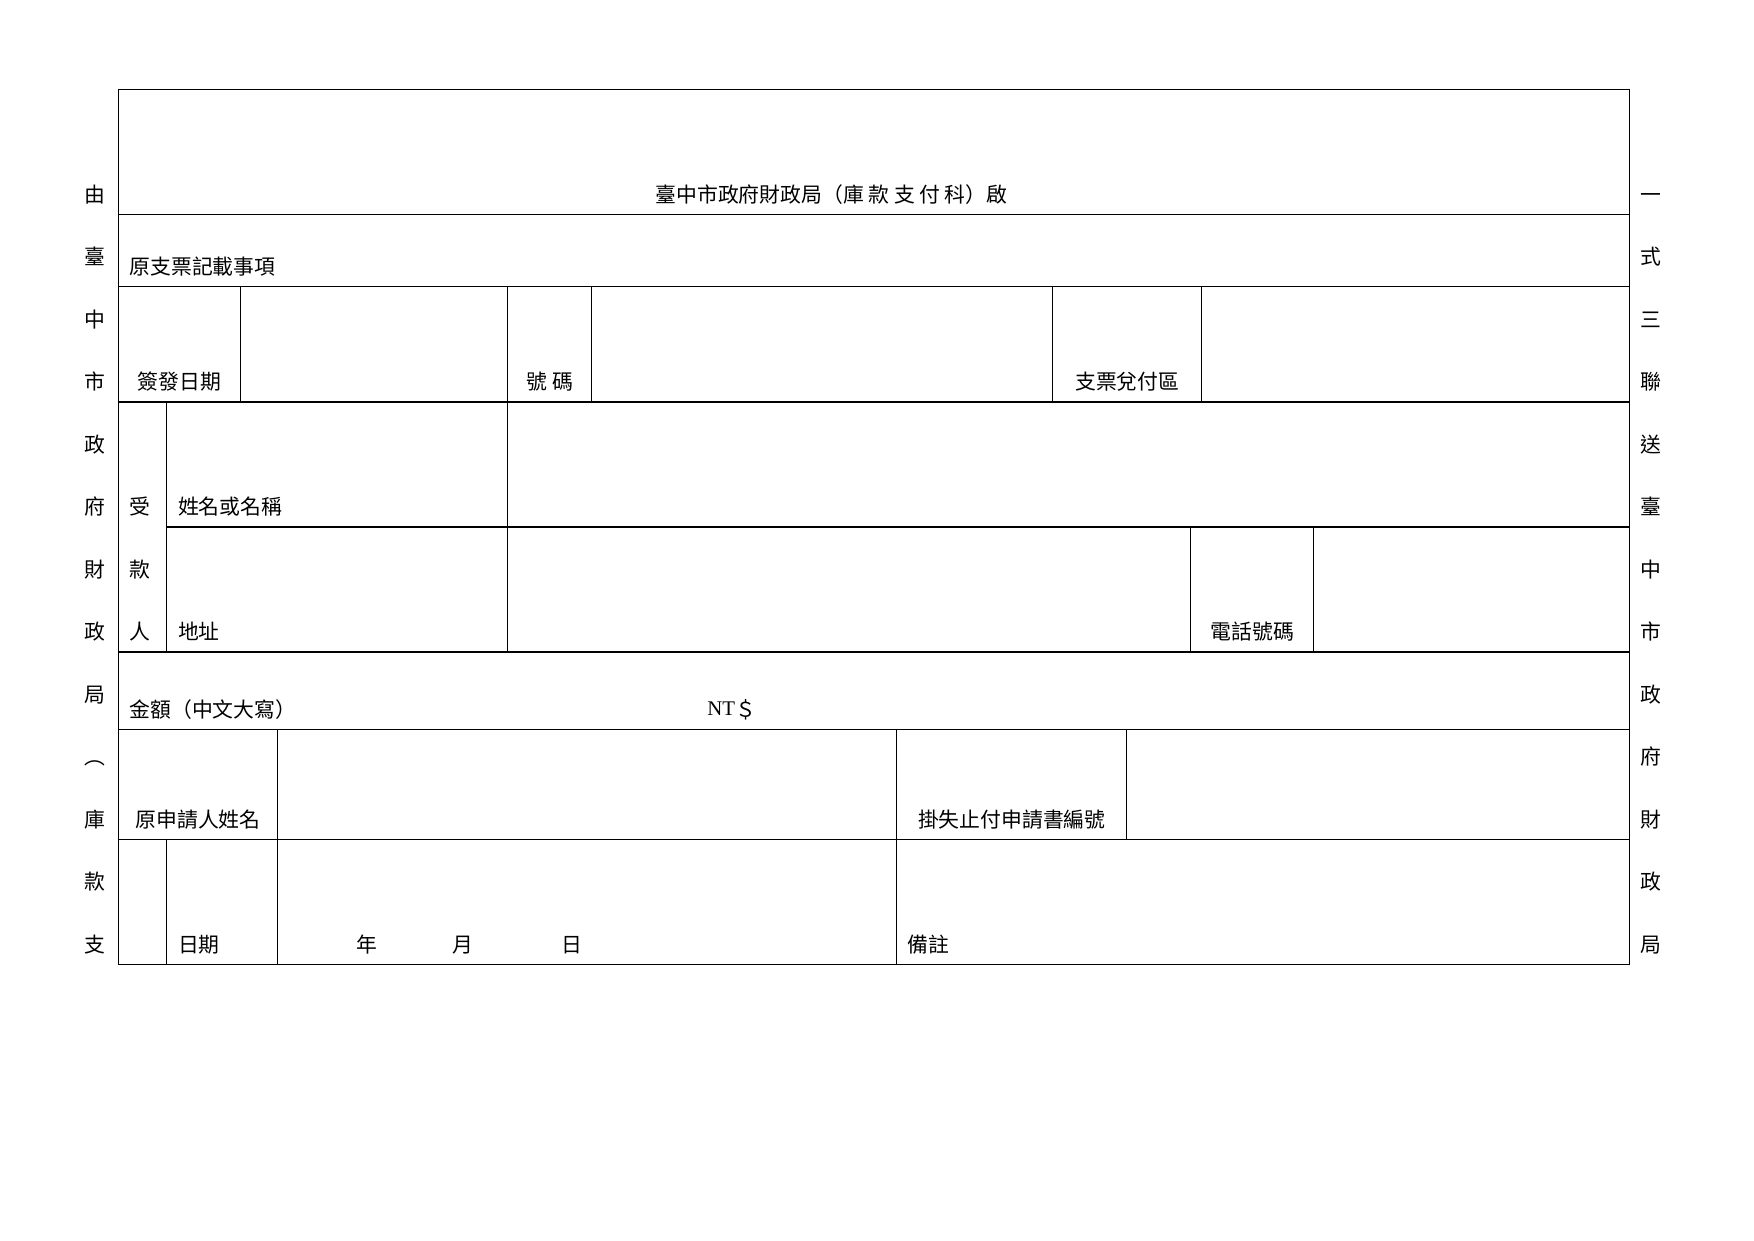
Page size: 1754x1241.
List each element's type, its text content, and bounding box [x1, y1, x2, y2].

table_cell 日期 [167, 840, 277, 964]
table_cell 金額（中文大寫） NT＄ [119, 653, 1629, 729]
table_cell 備註 [897, 840, 1629, 964]
table_cell [241, 287, 507, 401]
table_header 由 臺 中 市 政 府 財 政 局 ︵ 庫 款 支 [73, 89, 118, 964]
table_cell 支票兌付區 [1053, 287, 1201, 401]
table_cell 姓名或名稱 [167, 403, 507, 526]
table_cell 地址 [167, 528, 507, 651]
table_cell 受 款 人 [119, 403, 166, 651]
table_cell [508, 528, 1190, 651]
table_header 一 式 三 聯 送 臺 中 市 政 府 財 政 局 [1630, 89, 1681, 964]
table_cell 原申請人姓名 [119, 730, 277, 839]
table_cell [508, 403, 1629, 526]
table_cell 年 月 日 [278, 840, 896, 964]
table_cell [1127, 730, 1629, 839]
table_cell 號 碼 [508, 287, 591, 401]
table_cell [119, 840, 166, 964]
table_cell [592, 287, 1052, 401]
table_cell 原支票記載事項 [119, 215, 1629, 286]
table_cell 簽發日期 [119, 287, 240, 401]
table_cell [1202, 287, 1629, 401]
table_header 臺中市政府財政局（庫 款 支 付 科）啟 [119, 90, 1629, 214]
table_cell 電話號碼 [1191, 528, 1313, 651]
table_cell [278, 730, 896, 839]
table_cell 掛失止付申請書編號 [897, 730, 1126, 839]
table_cell [1314, 528, 1629, 651]
